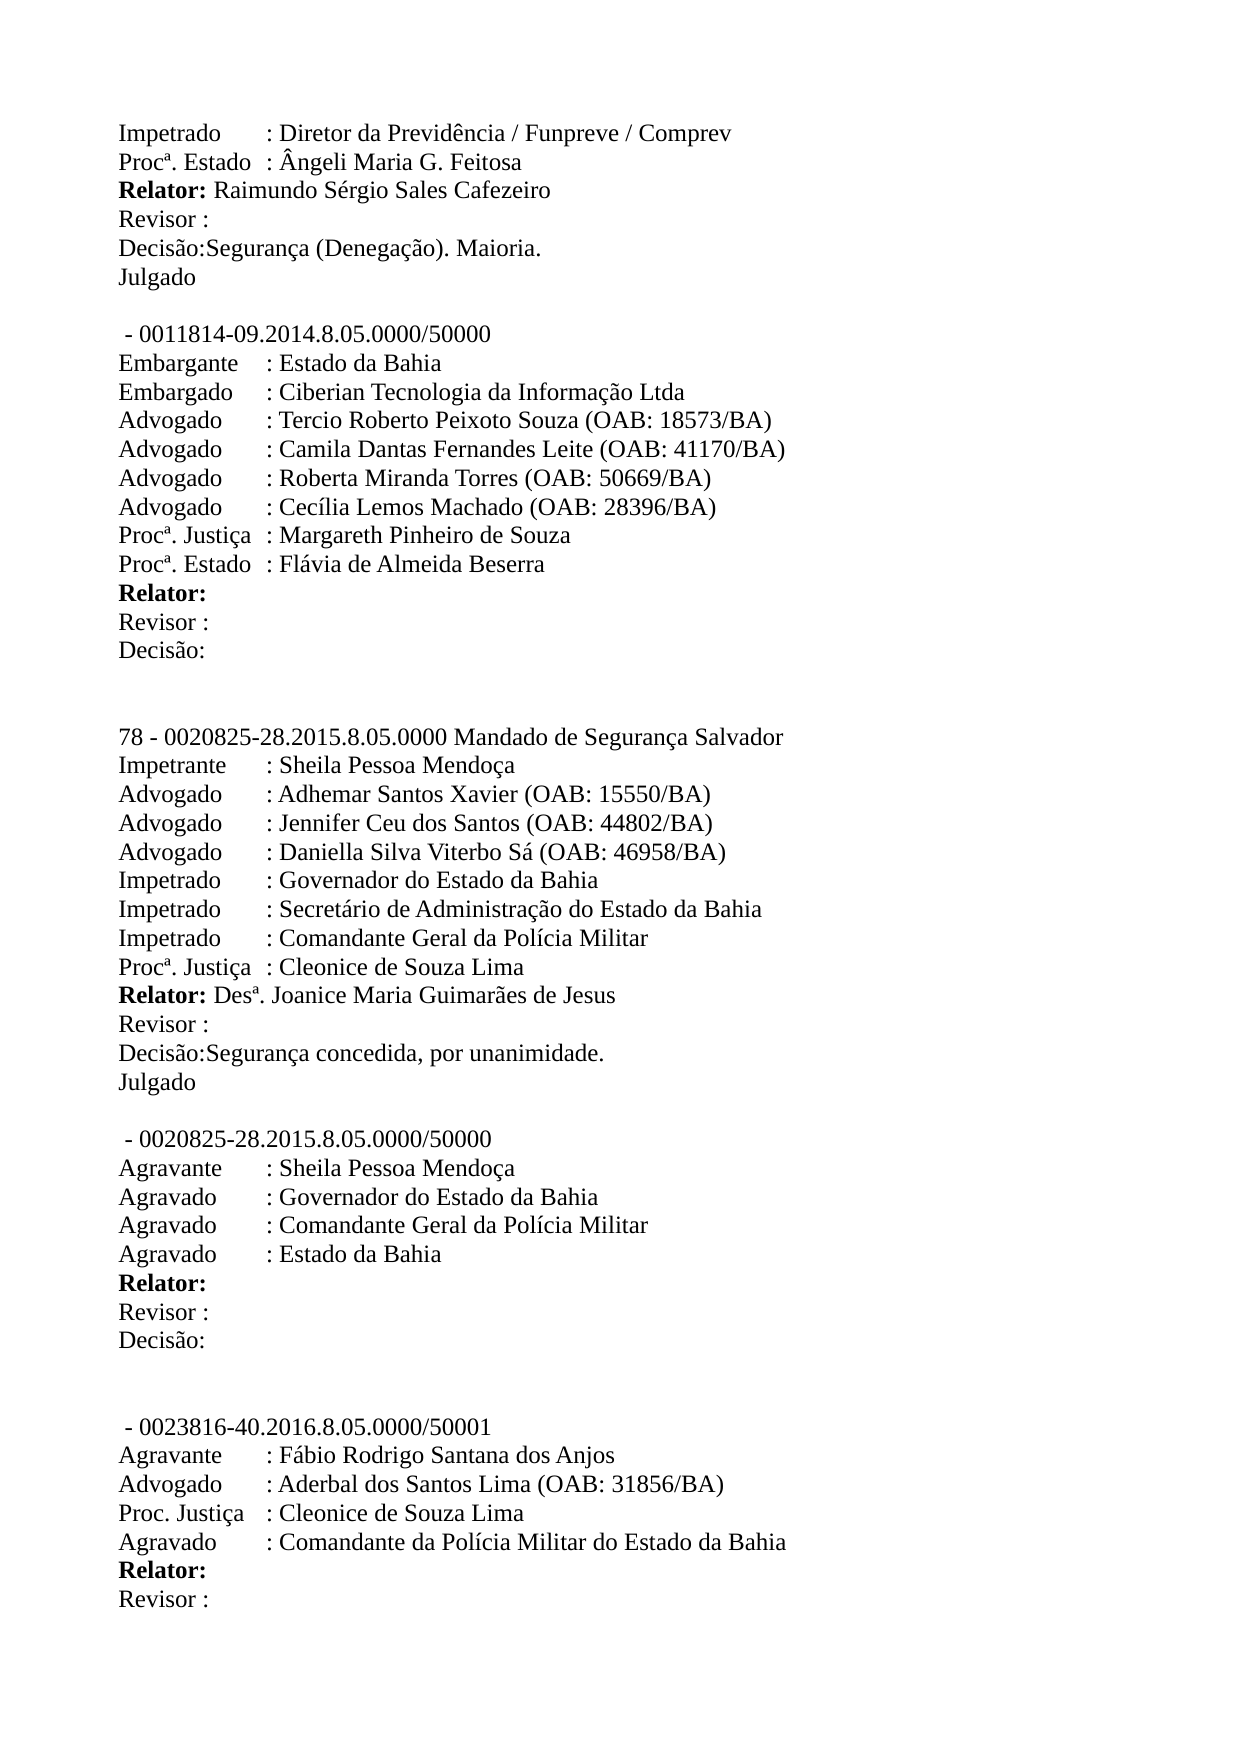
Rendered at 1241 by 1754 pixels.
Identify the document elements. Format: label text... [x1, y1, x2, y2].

text Decisão: [118, 636, 1122, 664]
text - 0020825-28.2015.8.05.0000/50000 [118, 1124, 1122, 1153]
text Revisor : [118, 1584, 1122, 1613]
text Impetrante : Sheila Pessoa Mendoça Advogado : Adhemar Santos Xavier (OAB: 15550/BA) Advogado : Jennifer Ceu dos Santos (OAB: 44802/BA) Advogado : Daniella Silva Viterbo Sá (OAB: 46958/BA) Impetrado : Governador do Estado da Bahia Impetrado : Secretário de Administração do Estado da Bahia Impetrado : Comandante Geral da Polícia Militar Procª. Justiça : Cleonice de Souza Lima Relator: Desª. Joanice Maria Guimarães de Jesus [118, 751, 1122, 1009]
text Julgado [118, 1067, 1122, 1096]
text Decisão:Segurança concedida, por unanimidade. [118, 1038, 1122, 1067]
text - 0011814-09.2014.8.05.0000/50000 [118, 319, 1122, 348]
text Decisão: [118, 1326, 1122, 1354]
text Agravante : Fábio Rodrigo Santana dos Anjos Advogado : Aderbal dos Santos Lima (OAB: 31856/BA) Proc. Justiça : Cleonice de Souza Lima Agravado : Comandante da Polícia Militar do Estado da Bahia Relator: [118, 1441, 1122, 1584]
text Revisor : [118, 607, 1122, 636]
text Impetrado : Diretor da Previdência / Funpreve / Comprev Procª. Estado : Ângeli Maria G. Feitosa Relator: Raimundo Sérgio Sales Cafezeiro [118, 118, 1122, 204]
text Julgado [118, 262, 1122, 291]
text 78 - 0020825-28.2015.8.05.0000 Mandado de Segurança Salvador [118, 722, 1122, 751]
text Embargante : Estado da Bahia Embargado : Ciberian Tecnologia da Informação Ltda Advogado : Tercio Roberto Peixoto Souza (OAB: 18573/BA) Advogado : Camila Dantas Fernandes Leite (OAB: 41170/BA) Advogado : Roberta Miranda Torres (OAB: 50669/BA) Advogado : Cecília Lemos Machado (OAB: 28396/BA) Procª. Justiça : Margareth Pinheiro de Souza Procª. Estado : Flávia de Almeida Beserra Relator: [118, 348, 1122, 607]
text Decisão:Segurança (Denegação). Maioria. [118, 233, 1122, 262]
text Revisor : [118, 1009, 1122, 1038]
text Revisor : [118, 1297, 1122, 1326]
text Revisor : [118, 204, 1122, 233]
text - 0023816-40.2016.8.05.0000/50001 [118, 1412, 1122, 1441]
text Agravante : Sheila Pessoa Mendoça Agravado : Governador do Estado da Bahia Agravado : Comandante Geral da Polícia Militar Agravado : Estado da Bahia Relator: [118, 1153, 1122, 1297]
